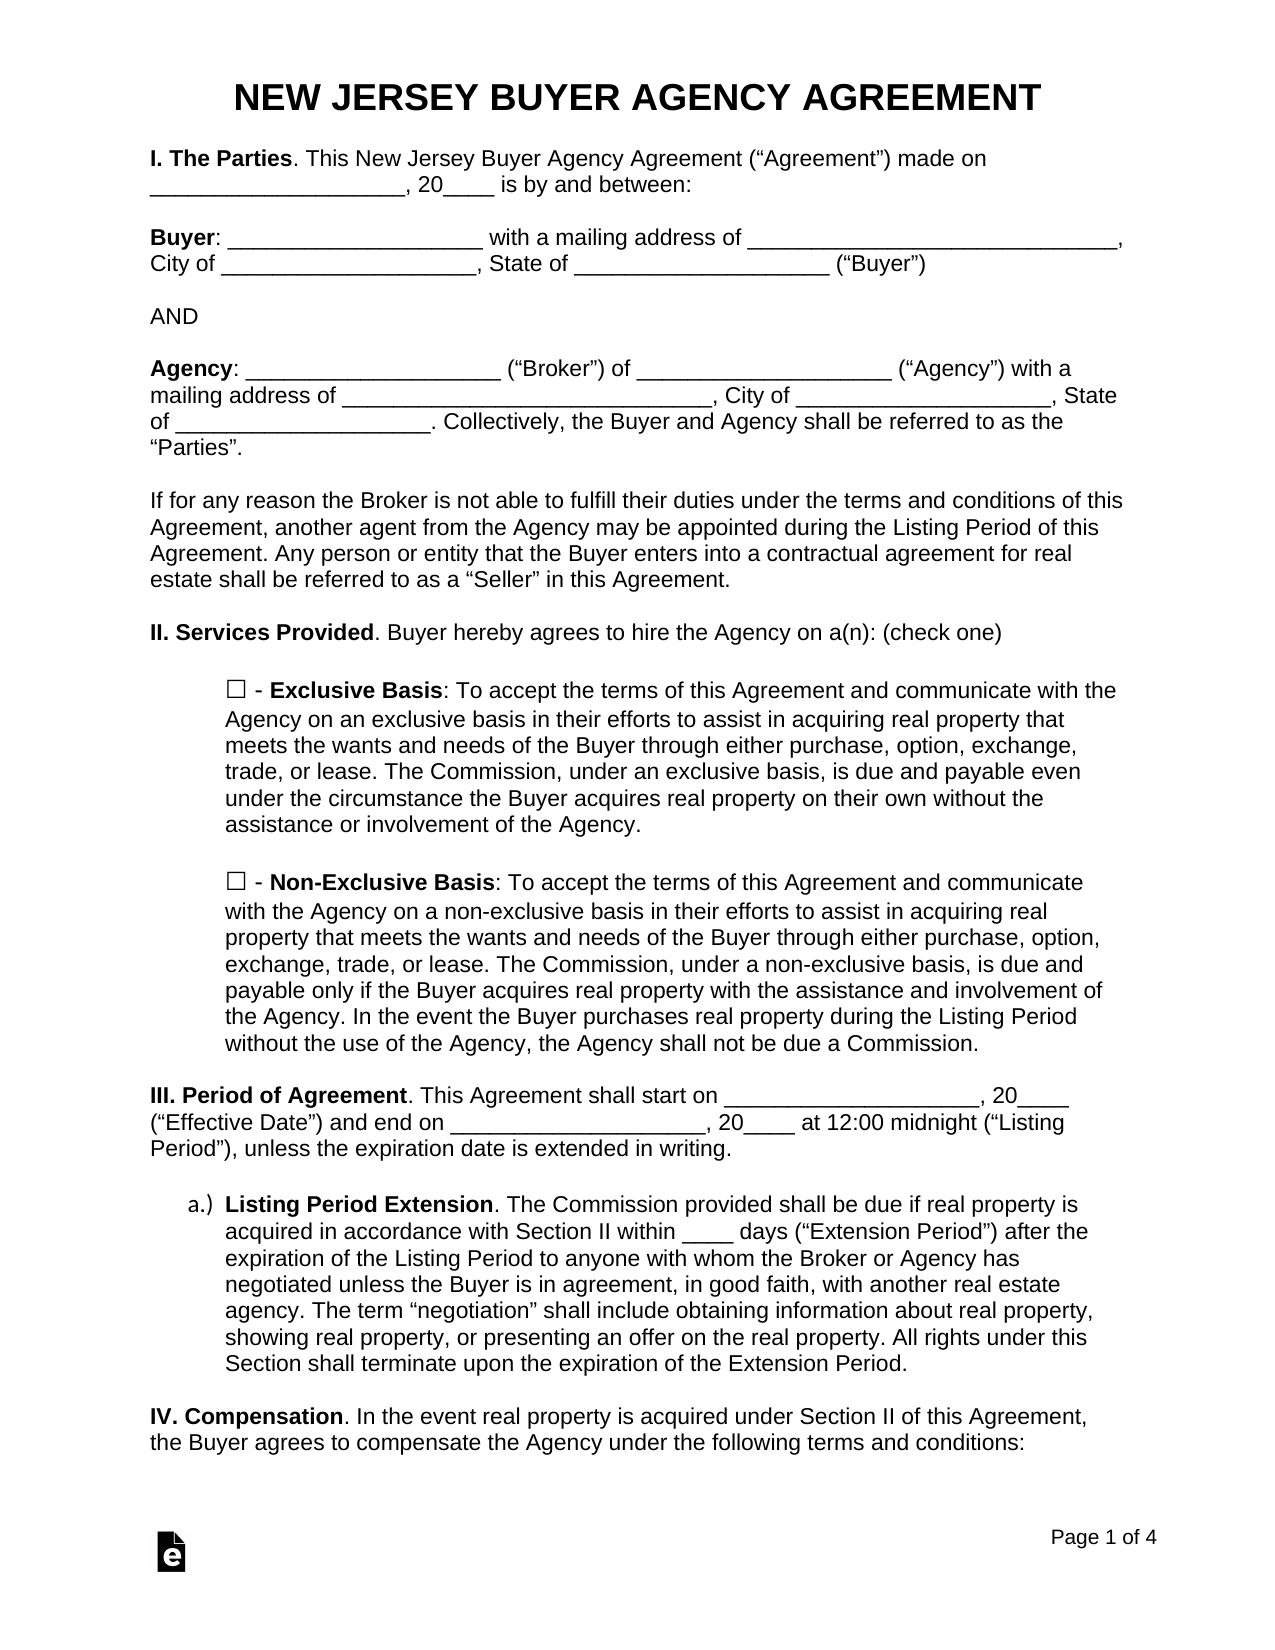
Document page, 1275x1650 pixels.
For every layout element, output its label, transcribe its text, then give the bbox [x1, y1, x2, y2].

text ☐ - Non-Exclusive Basis: To accept the terms of this Agreement and communicate with the Agency on a non-exclusive basis in their efforts to assist in acquiring real property that meets the wants and needs of the Buyer through either purchase, option, exchange, trade, or lease. The Commission, under a non-exclusive basis, is due and payable only if the Buyer acquires real property with the assistance and involvement of the Agency. In the event the Buyer purchases real property during the Listing Period without the use of the Agency, the Agency shall not be due a Commission. [225, 864, 1125, 1056]
text Buyer: ____________________ with a mailing address of _____________________________, City of ____________________, State of ____________________ (“Buyer”) [150, 223, 1125, 276]
text I. The Parties. This New Jersey Buyer Agency Agreement (“Agreement”) made on ____________________, 20____ is by and between: [150, 144, 1125, 197]
text II. Services Provided. Buyer hereby agrees to hire the Agency on a(n): (check one) [150, 619, 1125, 645]
text III. Period of Agreement. This Agreement shall start on ____________________, 20____ (“Effective Date”) and end on ____________________, 20____ at 12:00 midnight (“Listing Period”), unless the expiration date is extended in writing. [150, 1082, 1125, 1161]
text If for any reason the Broker is not able to fulfill their duties under the terms and conditions of this Agreement, another agent from the Agency may be appointed during the Listing Period of this Agreement. Any person or entity that the Buyer enters into a contractual agreement for real estate shall be referred to as a “Seller” in this Agreement. [150, 487, 1125, 592]
text NEW JERSEY BUYER AGENCY AGREEMENT [150, 75, 1125, 118]
list Listing Period Extension. The Commission provided shall be due if real property is acquired in accordance with Section II within ____ days (“Extension Period”) after the expiration of the Listing Period to anyone with whom the Broker or Agency has negotiated unless the Buyer is in agreement, in good faith, with another real estate agency. The term “negotiation” shall include obtaining information about real property, showing real property, or presenting an offer on the real property. All rights under this Section shall terminate upon the expiration of the Extension Period. [187, 1188, 1125, 1376]
text AND [150, 303, 1125, 329]
text Agency: ____________________ (“Broker”) of ____________________ (“Agency”) with a mailing address of _____________________________, City of ____________________, State of ____________________. Collectively, the Buyer and Agency shall be referred to as the “Parties”. [150, 355, 1125, 461]
text ☐ - Exclusive Basis: To accept the terms of this Agreement and communicate with the Agency on an exclusive basis in their efforts to assist in acquiring real property that meets the wants and needs of the Buyer through either purchase, option, exchange, trade, or lease. The Commission, under an exclusive basis, is due and payable even under the circumstance the Buyer acquires real property on their own without the assistance or involvement of the Agency. [225, 672, 1125, 837]
text IV. Compensation. In the event real property is acquired under Section II of this Agreement, the Buyer agrees to compensate the Agency under the following terms and conditions: [150, 1403, 1125, 1455]
